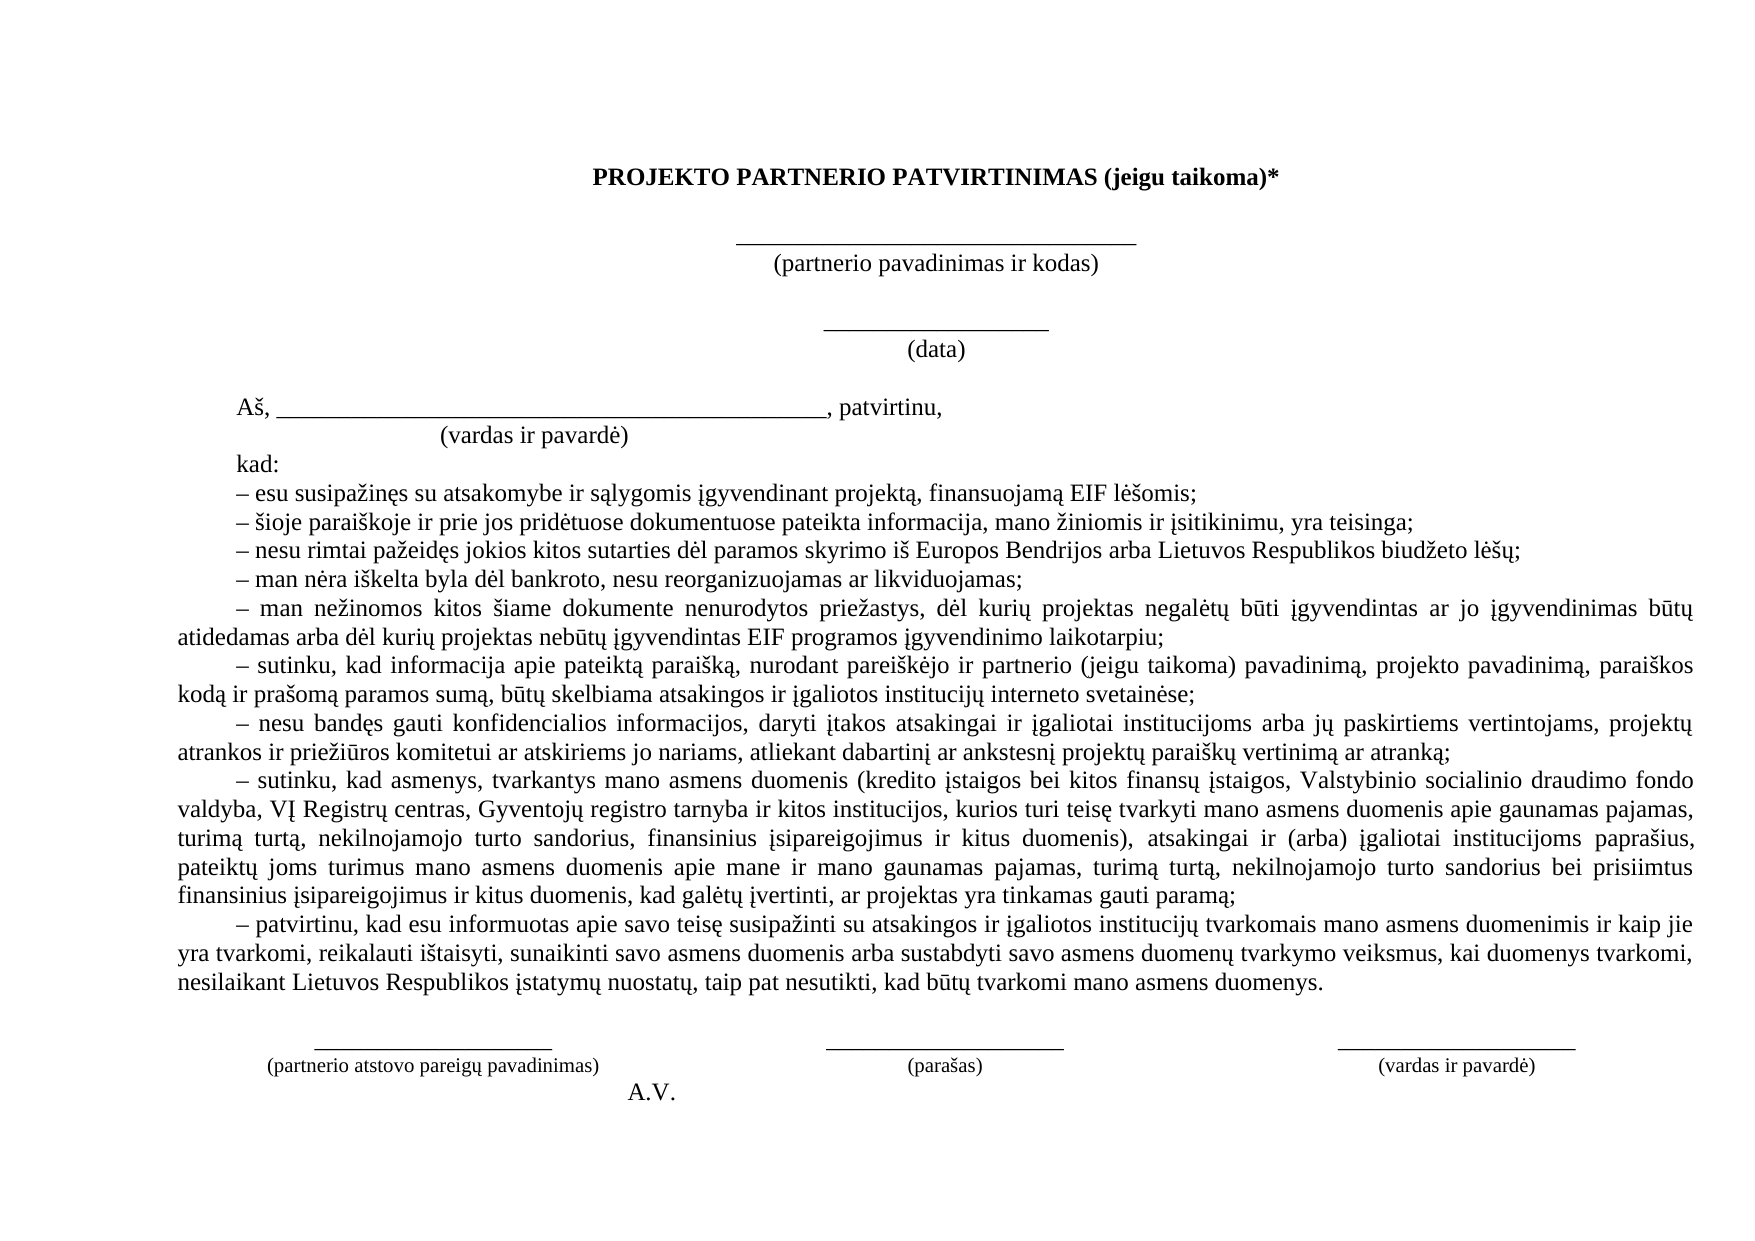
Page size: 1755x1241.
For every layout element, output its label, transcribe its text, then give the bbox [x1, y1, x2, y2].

text A.V. [177, 1077, 1695, 1106]
text (vardas ir pavardė) [177, 420, 1695, 449]
text – esu susipažinęs su atsakomybe ir sąlygomis įgyvendinant projektą, finansuojamą EIF lėšomis; [177, 478, 1695, 507]
text – nesu rimtai pažeidęs jokios kitos sutarties dėl paramos skyrimo iš Europos Bendrijos arba Lietuvos Respublikos biudžeto lėšų; [177, 535, 1695, 564]
text – sutinku, kad asmenys, tvarkantys mano asmens duomenis (kredito įstaigos bei kitos finansų įstaigos, Valstybinio socialinio draudimo fondo valdyba, VĮ Registrų centras, Gyventojų registro tarnyba ir kitos institucijos, kurios turi teisę tvarkyti mano asmens duomenis apie gaunamas pajamas, turimą turtą, nekilnojamojo turto sandorius, finansinius įsipareigojimus ir kitus duomenis), atsakingai ir (arba) įgaliotai institucijoms paprašius, pateiktų joms turimus mano asmens duomenis apie mane ir mano gaunamas pajamas, turimą turtą, nekilnojamojo turto sandorius bei prisiimtus finansinius įsipareigojimus ir kitus duomenis, kad galėtų įvertinti, ar projektas yra tinkamas gauti paramą; [177, 765, 1695, 909]
text – šioje paraiškoje ir prie jos pridėtuose dokumentuose pateikta informacija, mano žiniomis ir įsitikinimu, yra teisinga; [177, 507, 1695, 535]
text ________________________________ [177, 219, 1695, 248]
text Aš, ____________________________________________, patvirtinu, [177, 392, 1695, 420]
table_header ___________________ (vardas ir pavardė) [1201, 1024, 1713, 1077]
text – sutinku, kad informacija apie pateiktą paraišką, nurodant pareiškėjo ir partnerio (jeigu taikoma) pavadinimą, projekto pavadinimą, paraiškos kodą ir prašomą paramos sumą, būtų skelbiama atsakingos ir įgaliotos institucijų interneto svetainėse; [177, 650, 1695, 708]
text kad: [177, 449, 1695, 478]
table_header ___________________ (parašas) [689, 1024, 1201, 1077]
text – man nežinomos kitos šiame dokumente nenurodytos priežastys, dėl kurių projektas negalėtų būti įgyvendintas ar jo įgyvendinimas būtų atidedamas arba dėl kurių projektas nebūtų įgyvendintas EIF programos įgyvendinimo laikotarpiu; [177, 593, 1695, 650]
table_header ___________________ (partnerio atstovo pareigų pavadinimas) [177, 1024, 689, 1077]
text – patvirtinu, kad esu informuotas apie savo teisę susipažinti su atsakingos ir įgaliotos institucijų tvarkomais mano asmens duomenimis ir kaip jie yra tvarkomi, reikalauti ištaisyti, sunaikinti savo asmens duomenis arba sustabdyti savo asmens duomenų tvarkymo veiksmus, kai duomenys tvarkomi, nesilaikant Lietuvos Respublikos įstatymų nuostatų, taip pat nesutikti, kad būtų tvarkomi mano asmens duomenys. [177, 909, 1695, 995]
text – man nėra iškelta byla dėl bankroto, nesu reorganizuojamas ar likviduojamas; [177, 564, 1695, 593]
text __________________ [177, 305, 1695, 334]
text (data) [177, 334, 1695, 363]
text PROJEKTO PARTNERIO PATVIRTINIMAS (jeigu taikoma)* [177, 162, 1695, 190]
text – nesu bandęs gauti konfidencialios informacijos, daryti įtakos atsakingai ir įgaliotai institucijoms arba jų paskirtiems vertintojams, projektų atrankos ir priežiūros komitetui ar atskiriems jo nariams, atliekant dabartinį ar ankstesnį projektų paraiškų vertinimą ar atranką; [177, 708, 1695, 765]
text (partnerio pavadinimas ir kodas) [177, 248, 1695, 277]
